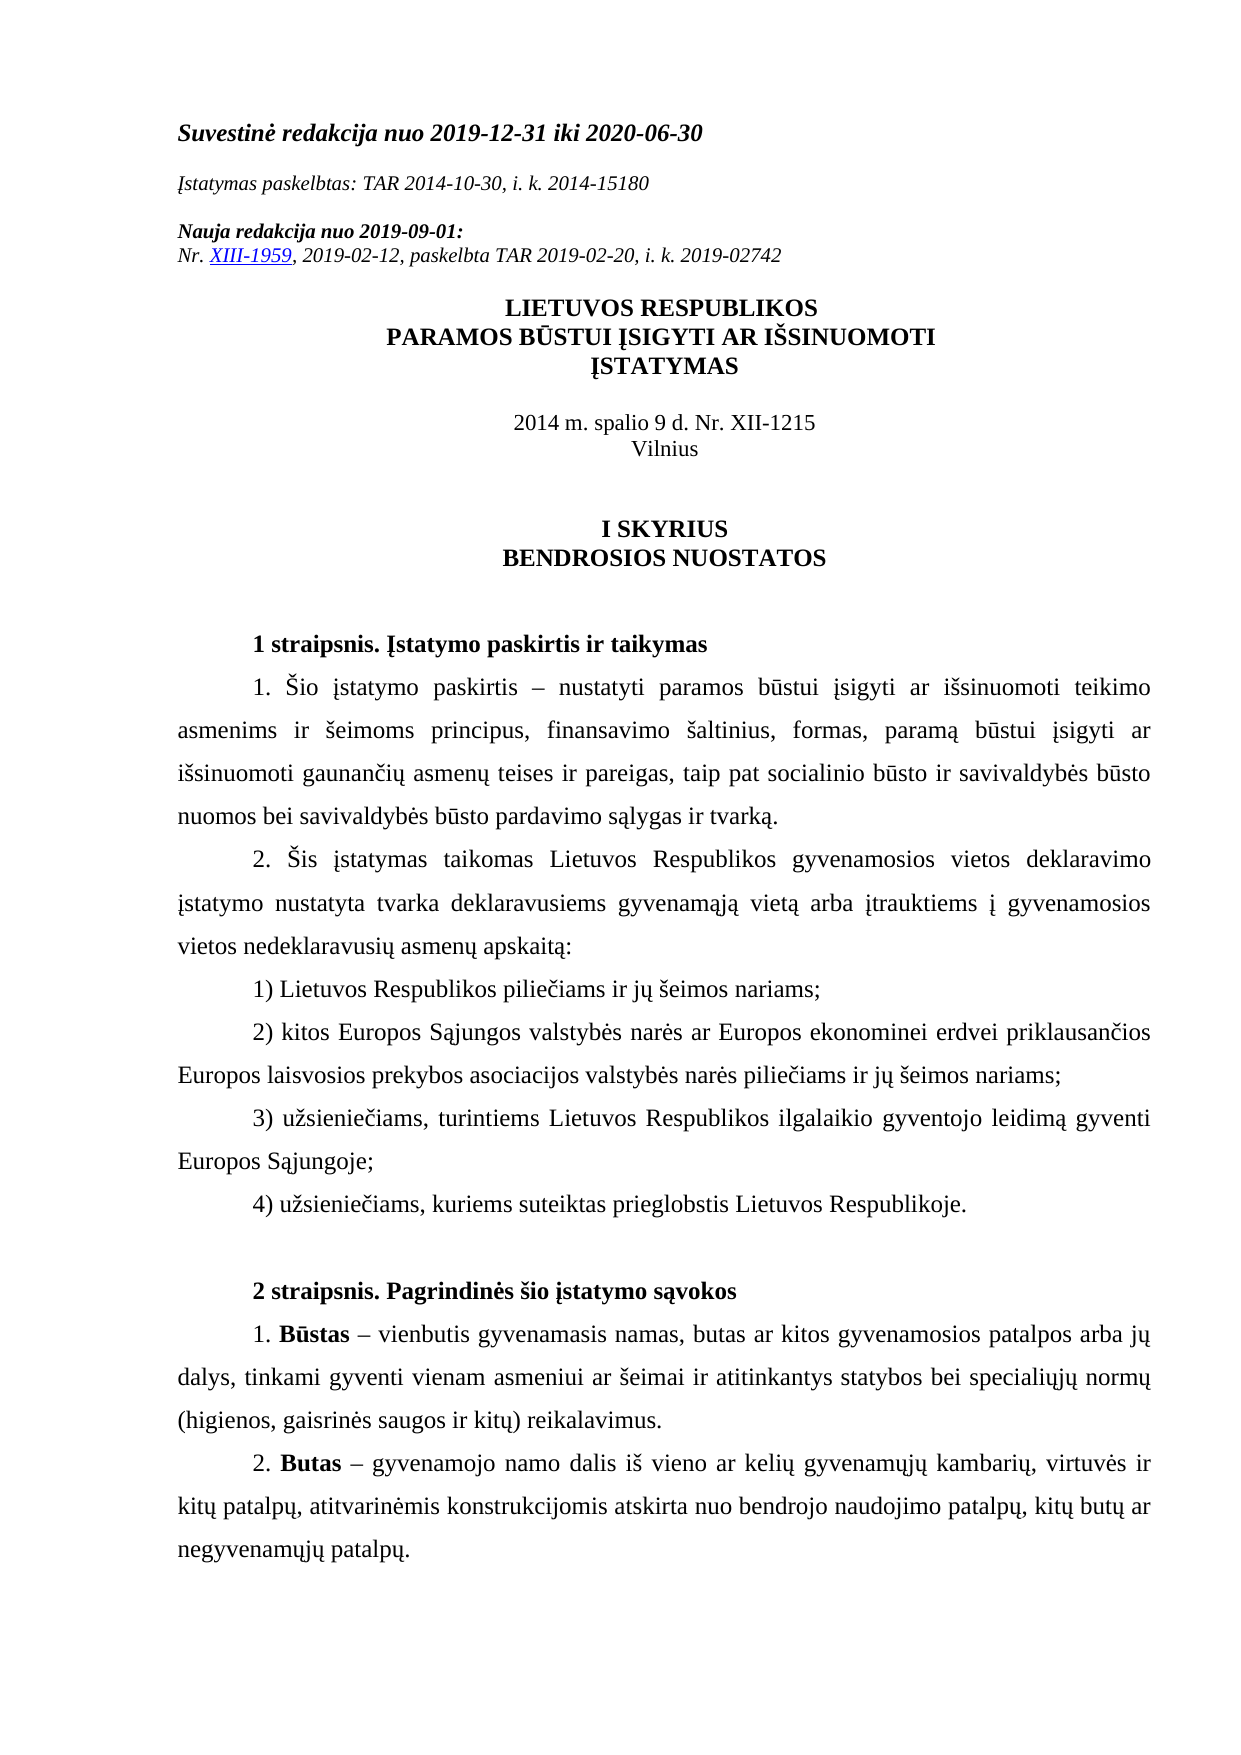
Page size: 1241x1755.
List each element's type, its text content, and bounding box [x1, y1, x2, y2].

text LIETUVOS RESPUBLIKOS PARAMOS BŪSTUI ĮSIGYTI AR IŠSINUOMOTI ĮSTATYMAS [177, 293, 1152, 380]
text Suvestinė redakcija nuo 2019-12-31 iki 2020-06-30 [177, 118, 1152, 147]
text 1. Šio įstatymo paskirtis – nustatyti paramos būstui įsigyti ar išsinuomoti teikimo asmenims ir šeimoms principus, finansavimo šaltinius, formas, paramą būstui įsigyti ar išsinuomoti gaunančių asmenų teises ir pareigas, taip pat socialinio būsto ir savivaldybės būsto nuomos bei savivaldybės būsto pardavimo sąlygas ir tvarką. [177, 672, 1152, 830]
text 2. Šis įstatymas taikomas Lietuvos Respublikos gyvenamosios vietos deklaravimo įstatymo nustatyta tvarka deklaravusiems gyvenamąją vietą arba įtrauktiems į gyvenamosios vietos nedeklaravusių asmenų apskaitą: [177, 844, 1152, 959]
text I SKYRIUS [177, 514, 1152, 543]
text 1 straipsnis. Įstatymo paskirtis ir taikymas [177, 629, 1152, 658]
text 2 straipsnis. Pagrindinės šio įstatymo sąvokos [177, 1276, 1152, 1304]
text 2) kitos Europos Sąjungos valstybės narės ar Europos ekonominei erdvei priklausančios Europos laisvosios prekybos asociacijos valstybės narės piliečiams ir jų šeimos nariams; [177, 1017, 1152, 1089]
text 1) Lietuvos Respublikos piliečiams ir jų šeimos nariams; [177, 974, 1152, 1003]
text 2. Butas – gyvenamojo namo dalis iš vieno ar kelių gyvenamųjų kambarių, virtuvės ir kitų patalpų, atitvarinėmis konstrukcijomis atskirta nuo bendrojo naudojimo patalpų, kitų butų ar negyvenamųjų patalpų. [177, 1448, 1152, 1563]
text Nr. XIII-1959, 2019-02-12, paskelbta TAR 2019-02-20, i. k. 2019-02742 [177, 243, 1152, 267]
text Nauja redakcija nuo 2019-09-01: [177, 219, 1152, 243]
text 2014 m. spalio 9 d. Nr. XII-1215 Vilnius [177, 408, 1152, 461]
text BENDROSIOS NUOSTATOS [177, 543, 1152, 571]
text 1. Būstas – vienbutis gyvenamasis namas, butas ar kitos gyvenamosios patalpos arba jų dalys, tinkami gyventi vienam asmeniui ar šeimai ir atitinkantys statybos bei specialiųjų normų (higienos, gaisrinės saugos ir kitų) reikalavimus. [177, 1319, 1152, 1434]
text 3) užsieniečiams, turintiems Lietuvos Respublikos ilgalaikio gyventojo leidimą gyventi Europos Sąjungoje; [177, 1103, 1152, 1175]
text 4) užsieniečiams, kuriems suteiktas prieglobstis Lietuvos Respublikoje. [177, 1189, 1152, 1218]
text Įstatymas paskelbtas: TAR 2014-10-30, i. k. 2014-15180 [177, 171, 1152, 195]
